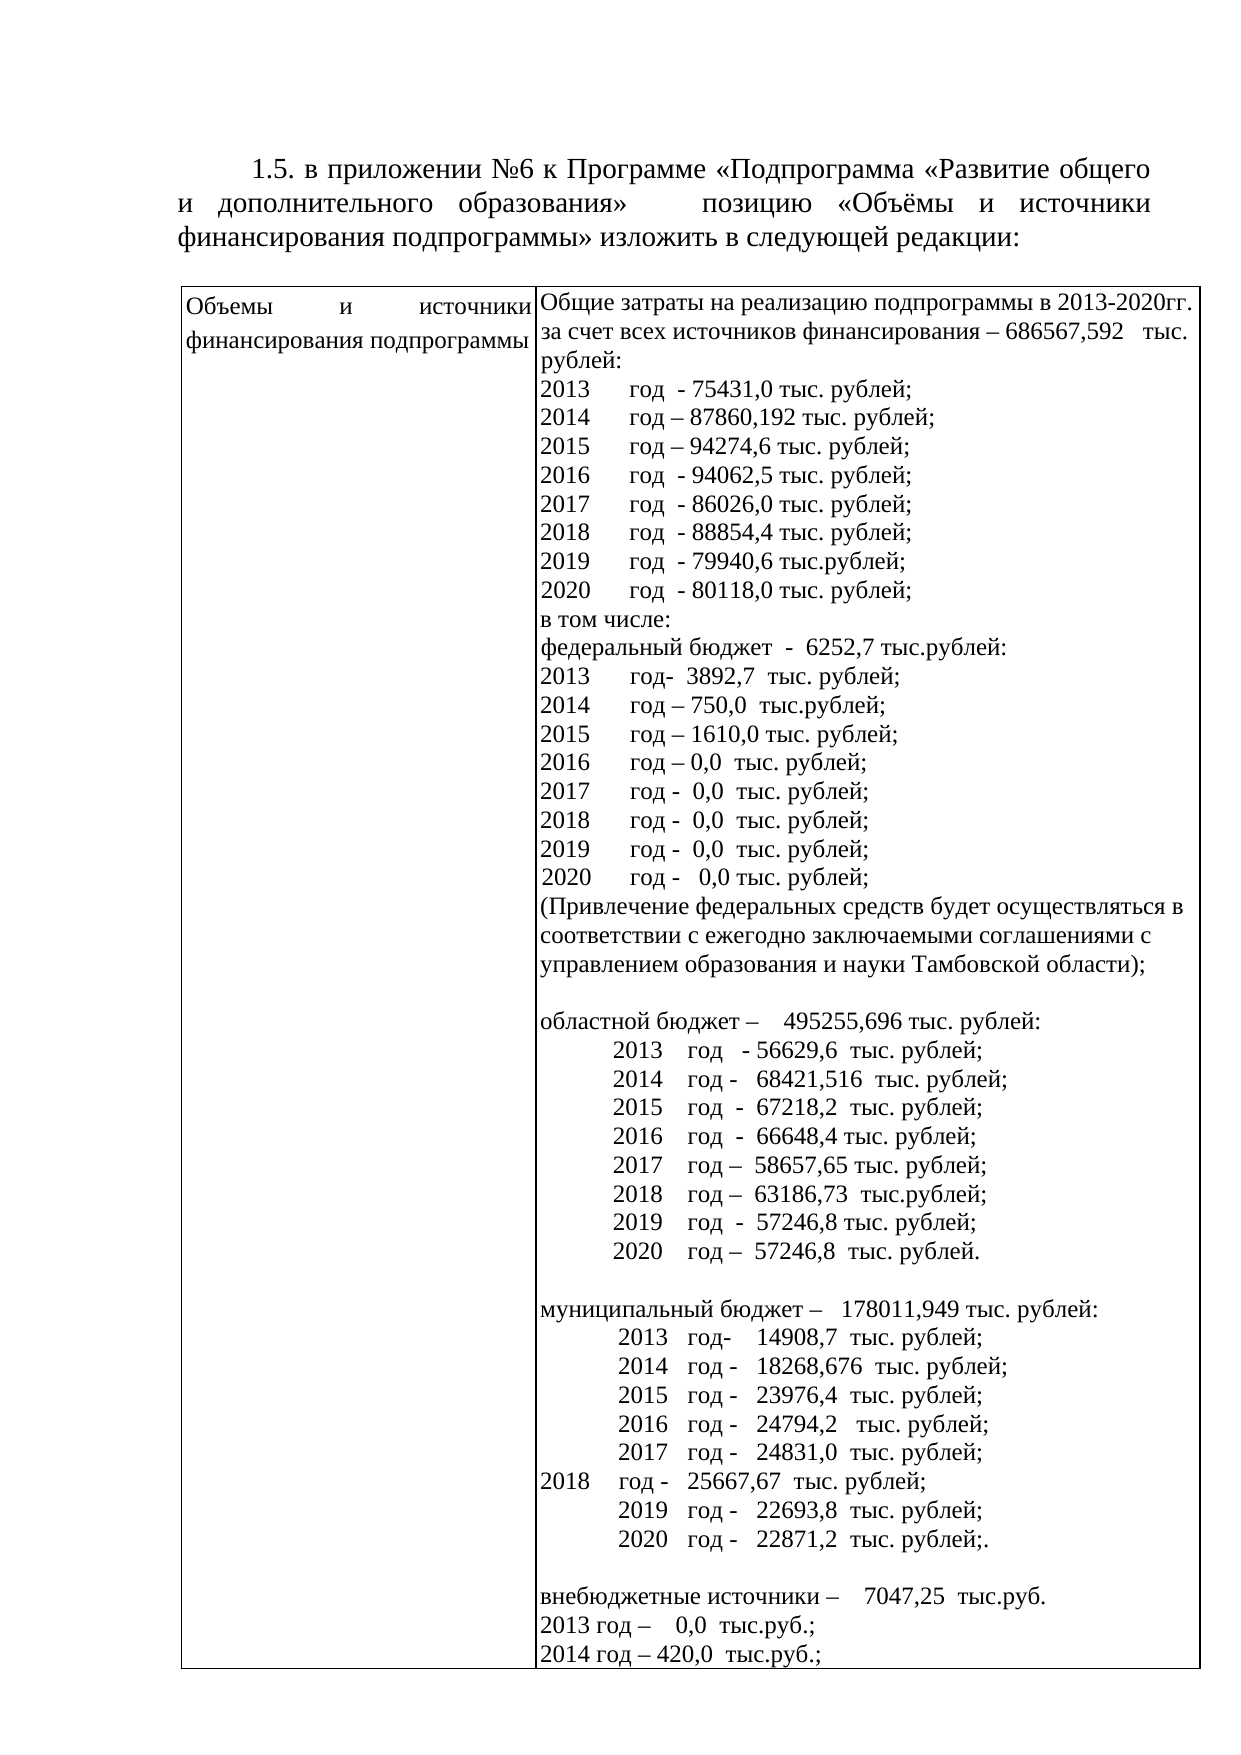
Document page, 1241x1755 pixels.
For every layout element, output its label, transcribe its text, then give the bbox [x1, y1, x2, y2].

table_header Объемы и источники финансирования подпрограммы [182, 287, 535, 1667]
table_header Общие затраты на реализацию подпрограммы в 2013-2020гг. за счет всех источников финансирования – 686567,592 тыс. рублей: 2013 год - 75431,0 тыс. рублей; 2014 год – 87860,192 тыс. рублей; 2015 год – 94274,6 тыс. рублей; 2016 год - 94062,5 тыс. рублей; 2017 год - 86026,0 тыс. рублей; 2018 год - 88854,4 тыс. рублей; 2019 год - 79940,6 тыс.рублей; 2020 год - 80118,0 тыс. рублей; в том числе: федеральный бюджет - 6252,7 тыс.рублей: 2013 год- 3892,7 тыс. рублей; 2014 год – 750,0 тыс.рублей; 2015 год – 1610,0 тыс. рублей; 2016 год – 0,0 тыс. рублей; 2017 год - 0,0 тыс. рублей; 2018 год - 0,0 тыс. рублей; 2019 год - 0,0 тыс. рублей; 2020 год - 0,0 тыс. рублей; (Привлечение федеральных средств будет осуществляться в соответствии с ежегодно заключаемыми соглашениями с управлением образования и науки Тамбовской области); областной бюджет – 495255,696 тыс. рублей: год - 56629,6 тыс. рублей; год - 68421,516 тыс. рублей; год - 67218,2 тыс. рублей; год - 66648,4 тыс. рублей; год – 58657,65 тыс. рублей; год – 63186,73 тыс.рублей; год - 57246,8 тыс. рублей; год – 57246,8 тыс. рублей. муниципальный бюджет – 178011,949 тыс. рублей: год- 14908,7 тыс. рублей; год - 18268,676 тыс. рублей; год - 23976,4 тыс. рублей; год - 24794,2 тыс. рублей; год - 24831,0 тыс. рублей; 2018 год - 25667,67 тыс. рублей; год - 22693,8 тыс. рублей; год - 22871,2 тыс. рублей;. внебюджетные источники – 7047,25 тыс.руб. 2013 год – 0,0 тыс.руб.; 2014 год – 420,0 тыс.руб.; 2015 год – 1470,0 тыс.руб.; 2016 год – 2619,9 тыс.руб.; 2017 год – 2537,35 тыс.руб.; 2018 год – 0,0 тыс.руб.; 2019 год – 0,0 тыс.руб.; 2020 год – 0,0 тыс.руб. [537, 287, 1199, 1667]
text 1.5. в приложении №6 к Программе «Подпрограмма «Развитие общего и дополнительного образования» позицию «Объёмы и источники финансирования подпрограммы» изложить в следующей редакции: [177, 152, 1152, 252]
